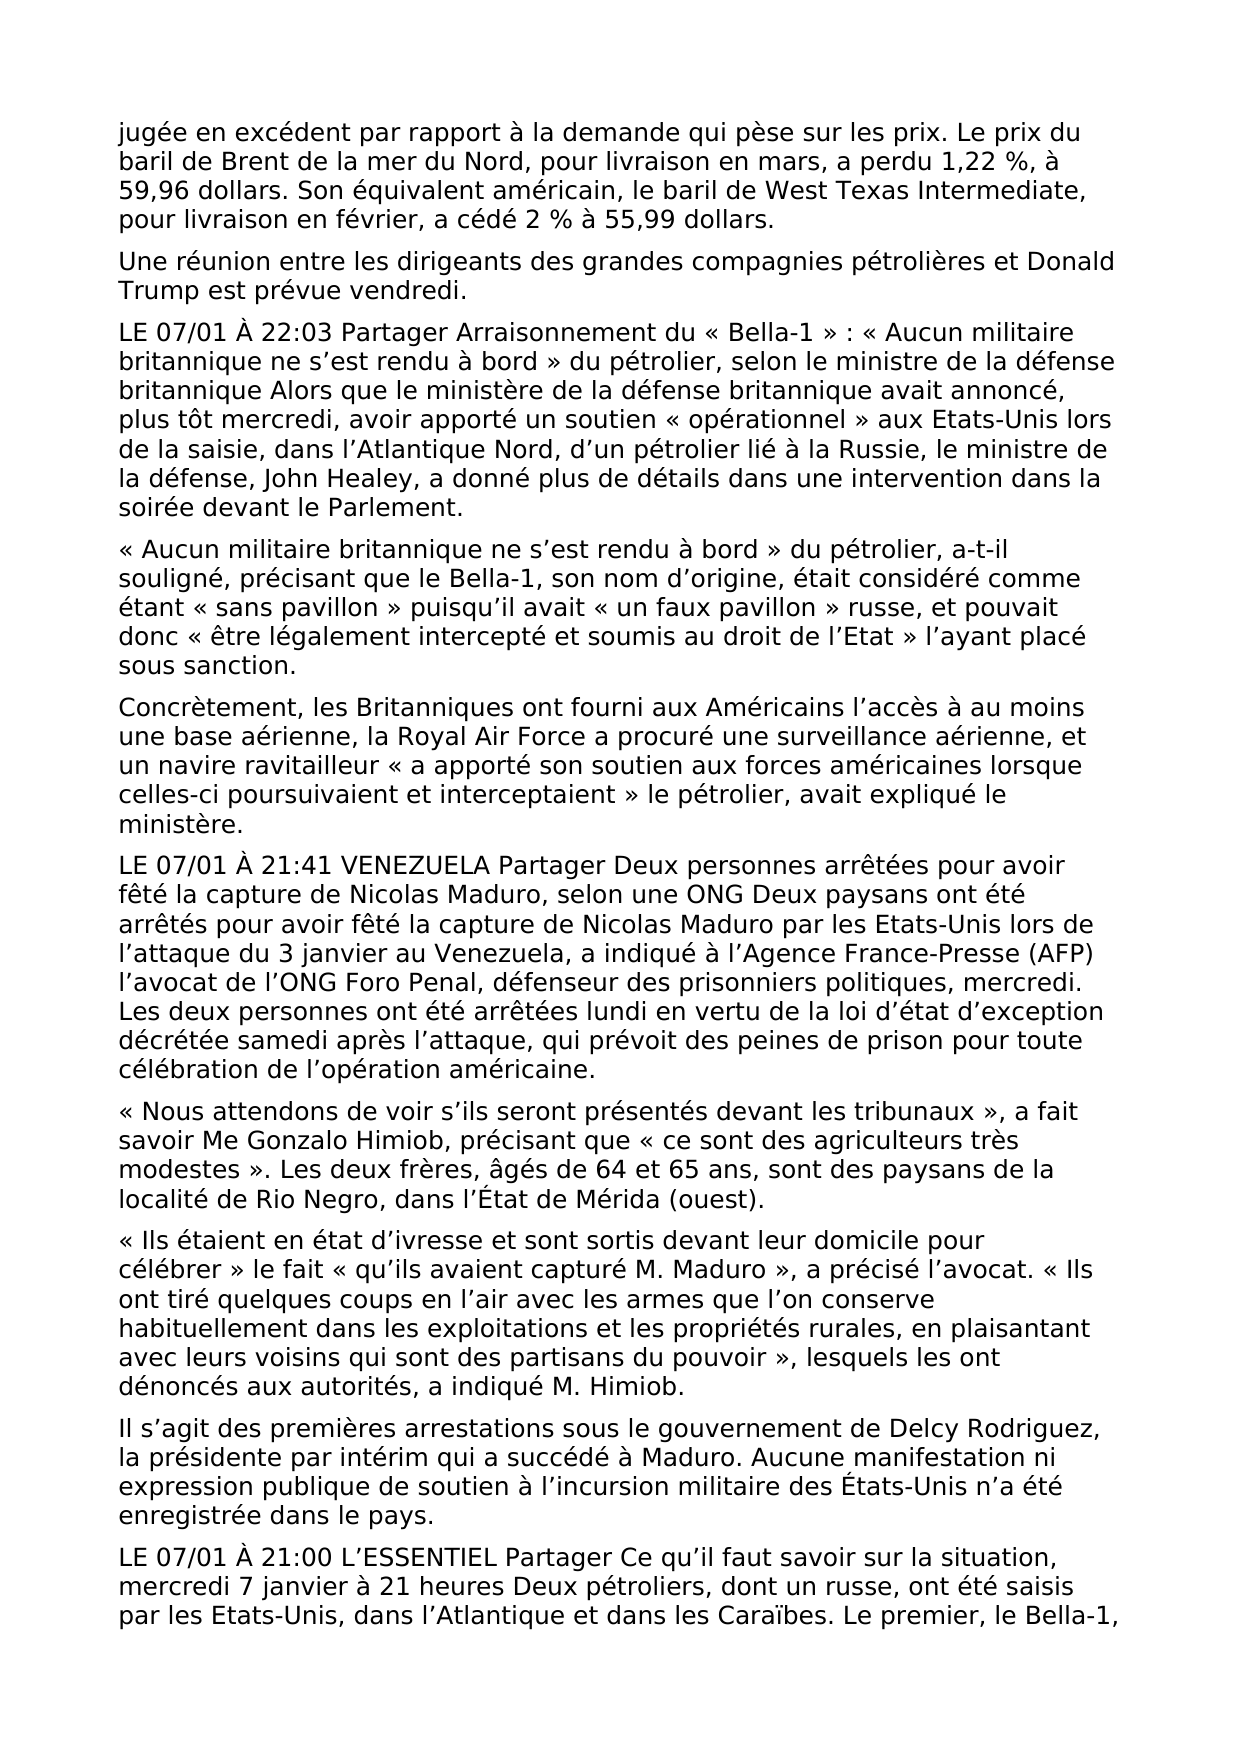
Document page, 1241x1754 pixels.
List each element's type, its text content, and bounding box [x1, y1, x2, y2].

text « Aucun militaire britannique ne s’est rendu à bord » du pétrolier, a-t-il souligné, précisant que le Bella-1, son nom d’origine, était considéré comme étant « sans pavillon » puisqu’il avait « un faux pavillon » russe, et pouvait donc « être légalement intercepté et soumis au droit de l’Etat » l’ayant placé sous sanction. [118, 535, 1122, 681]
text « Ils étaient en état d’ivresse et sont sortis devant leur domicile pour célébrer » le fait « qu’ils avaient capturé M. Maduro », a précisé l’avocat. « Ils ont tiré quelques coups en l’air avec les armes que l’on conserve habituellement dans les exploitations et les propriétés rurales, en plaisantant avec leurs voisins qui sont des partisans du pouvoir », lesquels les ont dénoncés aux autorités, a indiqué M. Himiob. [118, 1226, 1122, 1401]
text Il s’agit des premières arrestations sous le gouvernement de Delcy Rodriguez, la présidente par intérim qui a succédé à Maduro. Aucune manifestation ni expression publique de soutien à l’incursion militaire des États-Unis n’a été enregistrée dans le pays. [118, 1414, 1122, 1531]
text Une réunion entre les dirigeants des grandes compagnies pétrolières et Donald Trump est prévue vendredi. [118, 247, 1122, 306]
text jugée en excédent par rapport à la demande qui pèse sur les prix. Le prix du baril de Brent de la mer du Nord, pour livraison en mars, a perdu 1,22 %, à 59,96 dollars. Son équivalent américain, le baril de West Texas Intermediate, pour livraison en février, a cédé 2 % à 55,99 dollars. [118, 118, 1122, 235]
text Concrètement, les Britanniques ont fourni aux Américains l’accès à au moins une base aérienne, la Royal Air Force a procuré une surveillance aérienne, et un navire ravitailleur « a apporté son soutien aux forces américaines lorsque celles-ci poursuivaient et interceptaient » le pétrolier, avait expliqué le ministère. [118, 693, 1122, 839]
text LE 07/01 À 21:41 VENEZUELA Partager Deux personnes arrêtées pour avoir fêté la capture de Nicolas Maduro, selon une ONG Deux paysans ont été arrêtés pour avoir fêté la capture de Nicolas Maduro par les Etats-Unis lors de l’attaque du 3 janvier au Venezuela, a indiqué à l’Agence France-Presse (AFP) l’avocat de l’ONG Foro Penal, défenseur des prisonniers politiques, mercredi. Les deux personnes ont été arrêtées lundi en vertu de la loi d’état d’exception décrétée samedi après l’attaque, qui prévoit des peines de prison pour toute célébration de l’opération américaine. [118, 851, 1122, 1085]
text LE 07/01 À 22:03 Partager Arraisonnement du « Bella-1 » : « Aucun militaire britannique ne s’est rendu à bord » du pétrolier, selon le ministre de la défense britannique Alors que le ministère de la défense britannique avait annoncé, plus tôt mercredi, avoir apporté un soutien « opérationnel » aux Etats-Unis lors de la saisie, dans l’Atlantique Nord, d’un pétrolier lié à la Russie, le ministre de la défense, John Healey, a donné plus de détails dans une intervention dans la soirée devant le Parlement. [118, 318, 1122, 522]
text LE 07/01 À 21:00 L’ESSENTIEL Partager Ce qu’il faut savoir sur la situation, mercredi 7 janvier à 21 heures Deux pétroliers, dont un russe, ont été saisis par les Etats-Unis, dans l’Atlantique et dans les Caraïbes. Le premier, le Bella-1, [118, 1543, 1122, 1631]
text « Nous attendons de voir s’ils seront présentés devant les tribunaux », a fait savoir Me Gonzalo Himiob, précisant que « ce sont des agriculteurs très modestes ». Les deux frères, âgés de 64 et 65 ans, sont des paysans de la localité de Rio Negro, dans l’État de Mérida (ouest). [118, 1097, 1122, 1214]
